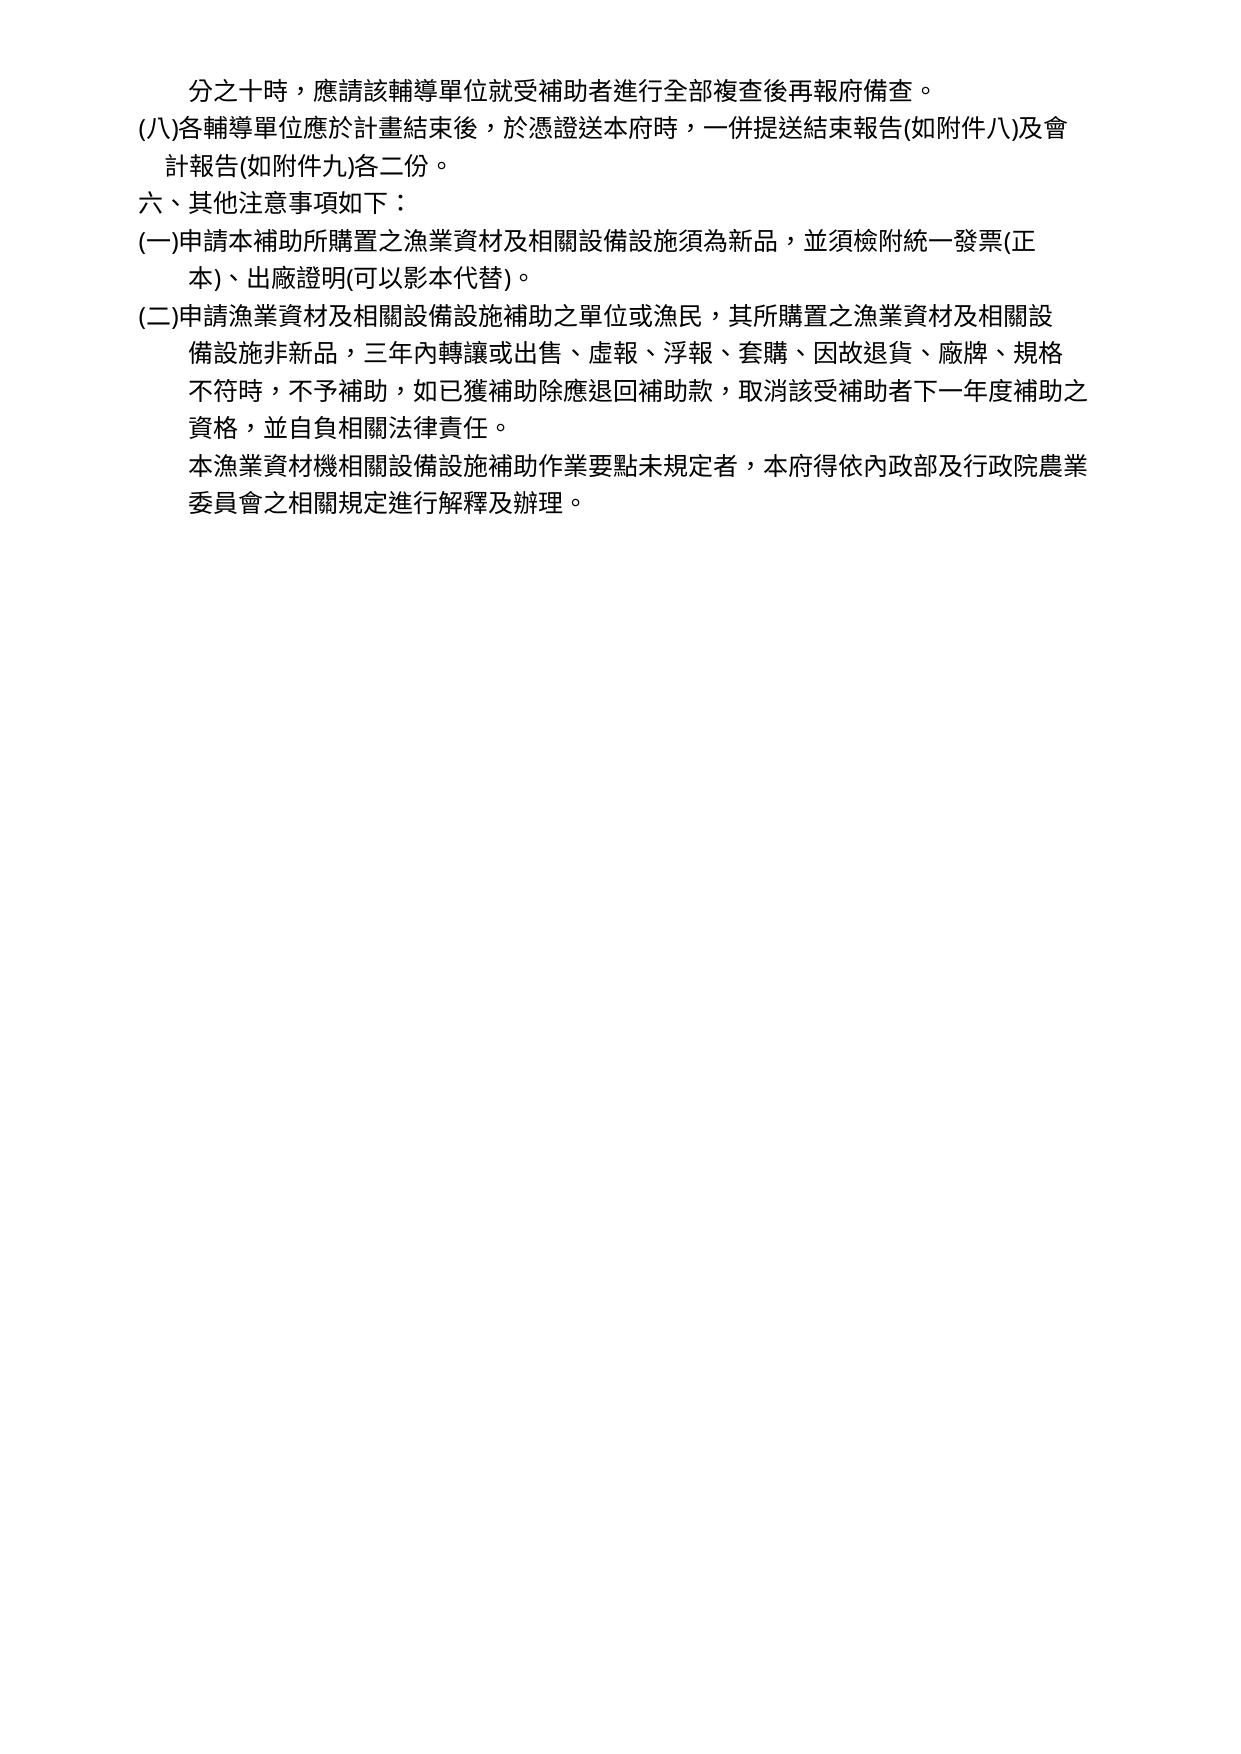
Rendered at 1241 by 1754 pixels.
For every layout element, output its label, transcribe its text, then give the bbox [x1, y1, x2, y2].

list 本)、出廠證明(可以影本代替)。 [162, 258, 1122, 296]
list 備設施非新品，三年內轉讓或出售、虛報、浮報、套購、因故退貨、廠牌、規格 [162, 333, 1122, 371]
list 分之十時，應請該輔導單位就受補助者進行全部複查後再報府備查。 [162, 71, 1122, 108]
list 不符時，不予補助，如已獲補助除應退回補助款，取消該受補助者下一年度補助之 [162, 371, 1122, 408]
list (二)申請漁業資材及相關設備設施補助之單位或漁民，其所購置之漁業資材及相關設 [112, 296, 1122, 333]
list 六、其他注意事項如下： [112, 183, 1122, 221]
text 委員會之相關規定進行解釋及辦理。 [162, 483, 1122, 521]
text 本漁業資材機相關設備設施補助作業要點未規定者，本府得依內政部及行政院農業 [162, 446, 1122, 483]
list (一)申請本補助所購置之漁業資材及相關設備設施須為新品，並須檢附統一發票(正 [112, 221, 1122, 258]
list 資格，並自負相關法律責任。 [162, 408, 1122, 446]
list (八)各輔導單位應於計畫結束後，於憑證送本府時，一併提送結束報告(如附件八)及會 [112, 108, 1122, 146]
list 計報告(如附件九)各二份。 [112, 146, 1122, 183]
